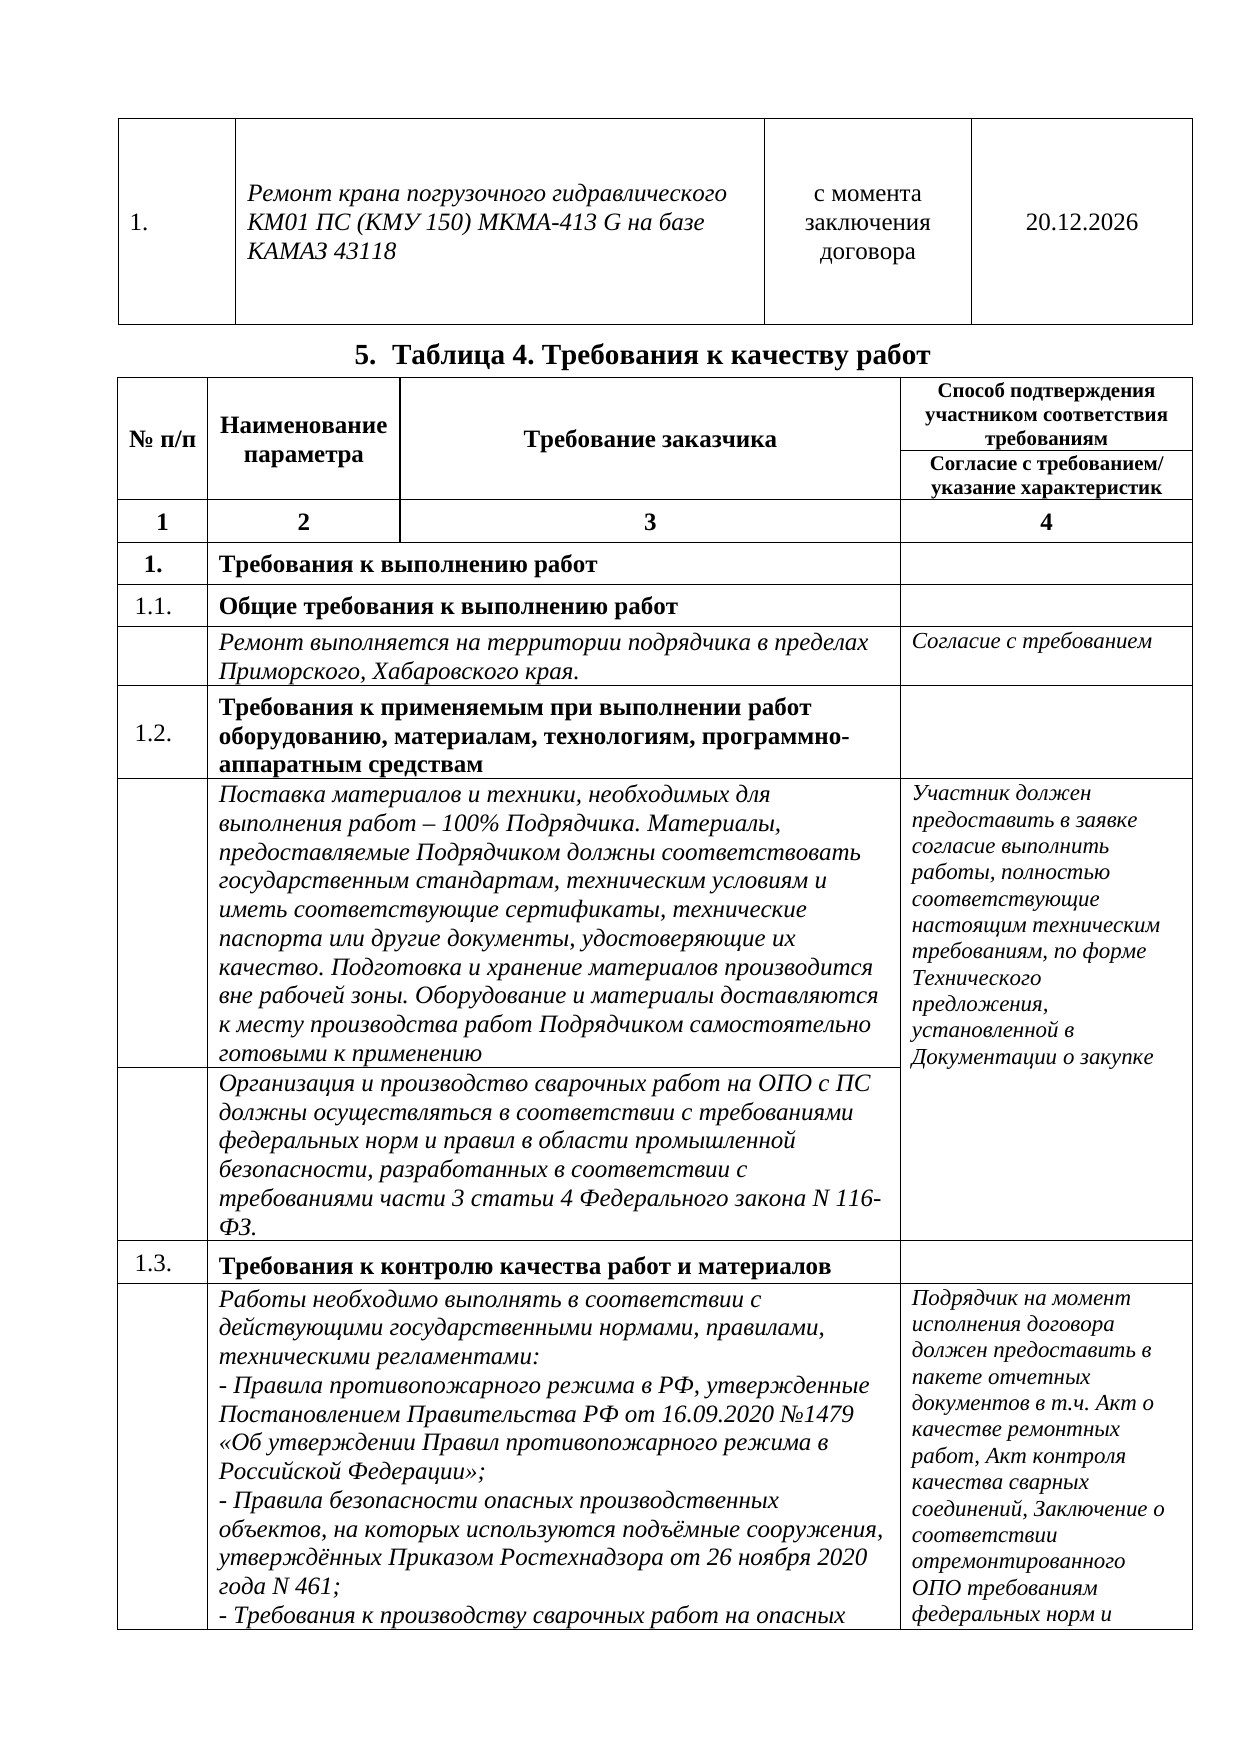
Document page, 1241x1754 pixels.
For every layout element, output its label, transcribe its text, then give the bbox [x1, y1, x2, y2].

table_header № п/п [118, 378, 207, 499]
table_cell 4 [901, 500, 1192, 542]
table_cell [118, 686, 207, 778]
table_cell Организация и производство сварочных работ на ОПО с ПС должны осуществляться в соответствии с требованиями федеральных норм и правил в области промышленной безопасности, разработанных в соответствии с требованиями части 3 статьи 4 Федерального закона N 116-ФЗ. [208, 1068, 900, 1240]
table_cell 1 [118, 500, 207, 542]
table_header Требование заказчика [401, 378, 900, 499]
table_cell [118, 1068, 207, 1240]
table_cell Работы необходимо выполнять в соответствии с действующими государственными нормами, правилами, техническими регламентами: - Правила противопожарного режима в РФ, утвержденные Постановлением Правительства РФ от 16.09.2020 №1479 «Об утверждении Правил противопожарного режима в Российской Федерации»; - Правила безопасности опасных производственных объектов, на которых используются подъёмные сооружения, утверждённых Приказом Ростехнадзора от 26 ноября 2020 года N 461; - Требования к производству сварочных работ на опасных [208, 1284, 900, 1629]
table_cell Подрядчик на момент исполнения договора должен предоставить в пакете отчетных документов в т.ч. Акт о качестве ремонтных работ, Акт контроля качества сварных соединений, Заключение о соответствии отремонтированного ОПО требованиям федеральных норм и [901, 1284, 1192, 1629]
table_cell [901, 543, 1192, 584]
table_cell [118, 1284, 207, 1629]
table_cell Общие требования к выполнению работ [208, 585, 900, 626]
table_header Наименование параметра [208, 378, 399, 499]
table_cell [118, 779, 207, 1067]
table_cell [118, 543, 207, 584]
table_cell [118, 585, 207, 626]
table_cell [118, 1241, 207, 1283]
table_cell [901, 1241, 1192, 1283]
table_cell [118, 627, 207, 685]
table_cell с момента заключения договора [765, 119, 971, 324]
table_cell Требования к применяемым при выполнении работ оборудованию, материалам, технологиям, программно-аппаратным средствам [208, 686, 900, 778]
table_cell Участник должен предоставить в заявке согласие выполнить работы, полностью соответствующие настоящим техническим требованиям, по форме Технического предложения, установленной в Документации о закупке [901, 779, 1192, 1240]
table_cell Согласие с требованием [901, 627, 1192, 685]
table_cell 2 [208, 500, 399, 542]
table_cell Требования к контролю качества работ и материалов [208, 1241, 900, 1283]
table_cell Согласие с требованием/ указание характеристик [901, 451, 1192, 499]
table_cell Требования к выполнению работ [208, 543, 900, 584]
table_cell [901, 585, 1192, 626]
table_header Способ подтверждения участником соответствия требованиям [901, 378, 1192, 450]
table_cell Поставка материалов и техники, необходимых для выполнения работ – 100% Подрядчика. Материалы, предоставляемые Подрядчиком должны соответствовать государственным стандартам, техническим условиям и иметь соответствующие сертификаты, технические паспорта или другие документы, удостоверяющие их качество. Подготовка и хранение материалов производится вне рабочей зоны. Оборудование и материалы доставляются к месту производства работ Подрядчиком самостоятельно готовыми к применению [208, 779, 900, 1067]
table_cell 3 [401, 500, 900, 542]
subtitle Таблица 4. Требования к качеству работ [354, 337, 1152, 371]
table_cell [901, 686, 1192, 778]
table_cell Ремонт выполняется на территории подрядчика в пределах Приморского, Хабаровского края. [208, 627, 900, 685]
table_cell [119, 119, 235, 324]
table_cell Ремонт крана погрузочного гидравлического КМ01 ПС (КМУ 150) МКМА-413 G на базе КАМАЗ 43118 [236, 119, 764, 324]
table_cell 20.12.2026 [972, 119, 1192, 324]
